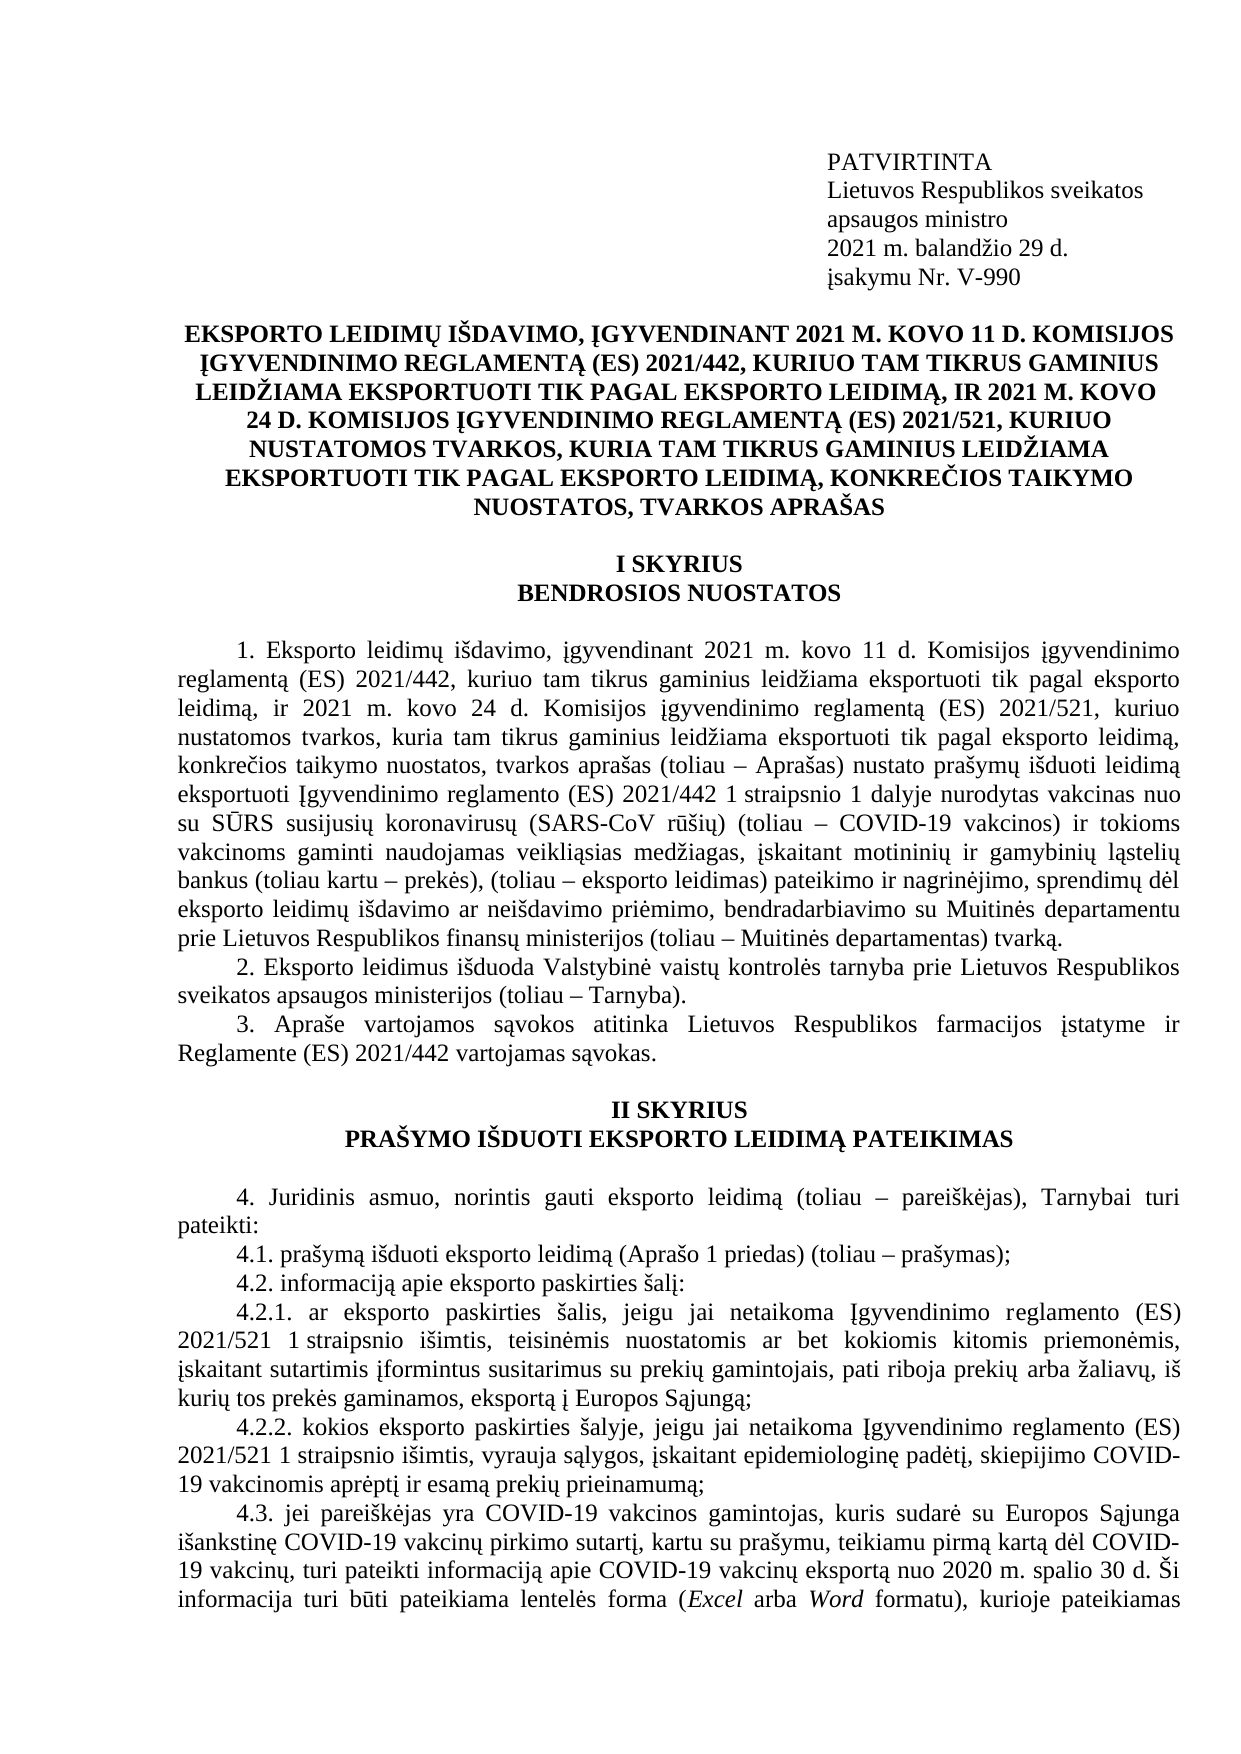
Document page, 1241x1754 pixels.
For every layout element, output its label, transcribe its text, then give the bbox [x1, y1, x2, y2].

text II SKYRIUS [177, 1096, 1181, 1124]
text 24 D. KOMISIJOS ĮGYVENDINIMO REGLAMENTĄ (ES) 2021/521, KURIUO NUSTATOMOS TVARKOS, KURIA TAM TIKRUS GAMINIUS LEIDŽIAMA EKSPORTUOTI TIK PAGAL EKSPORTO LEIDIMĄ, KONKREČIOS TAIKYMO NUOSTATOS, TVARKOS APRAŠAS [177, 406, 1181, 521]
text I SKYRIUS [177, 549, 1181, 578]
text įsakymu Nr. V-990 [827, 262, 1181, 291]
text 4.2.1. ar eksporto paskirties šalis, jeigu jai netaikoma Įgyvendinimo reglamento (ES) 2021/521 1 straipsnio išimtis, teisinėmis nuostatomis ar bet kokiomis kitomis priemonėmis, įskaitant sutartimis įformintus susitarimus su prekių gamintojais, pati riboja prekių arba žaliavų, iš kurių tos prekės gaminamos, eksportą į Europos Sąjungą; [177, 1297, 1181, 1412]
text 1. Eksporto leidimų išdavimo, įgyvendinant 2021 m. kovo 11 d. Komisijos įgyvendinimo reglamentą (ES) 2021/442, kuriuo tam tikrus gaminius leidžiama eksportuoti tik pagal eksporto leidimą, ir 2021 m. kovo 24 d. Komisijos įgyvendinimo reglamentą (ES) 2021/521, kuriuo nustatomos tvarkos, kuria tam tikrus gaminius leidžiama eksportuoti tik pagal eksporto leidimą, konkrečios taikymo nuostatos, tvarkos aprašas (toliau – Aprašas) nustato prašymų išduoti leidimą eksportuoti Įgyvendinimo reglamento (ES) 2021/442 1 straipsnio 1 dalyje nurodytas vakcinas nuo su SŪRS susijusių koronavirusų (SARS-CoV rūšių) (toliau – COVID-19 vakcinos) ir tokioms vakcinoms gaminti naudojamas veikliąsias medžiagas, įskaitant motininių ir gamybinių ląstelių bankus (toliau kartu – prekės), (toliau – eksporto leidimas) pateikimo ir nagrinėjimo, sprendimų dėl eksporto leidimų išdavimo ar neišdavimo priėmimo, bendradarbiavimo su Muitinės departamentu prie Lietuvos Respublikos finansų ministerijos (toliau – Muitinės departamentas) tvarką. [177, 636, 1181, 952]
text 3. Apraše vartojamos sąvokos atitinka Lietuvos Respublikos farmacijos įstatyme ir Reglamente (ES) 2021/442 vartojamas sąvokas. [177, 1009, 1181, 1067]
text 4.2. informaciją apie eksporto paskirties šalį: [177, 1268, 1181, 1297]
text PATVIRTINTA [827, 147, 1181, 176]
text 4. Juridinis asmuo, norintis gauti eksporto leidimą (toliau – pareiškėjas), Tarnybai turi pateikti: [177, 1182, 1181, 1239]
text Lietuvos Respublikos sveikatos apsaugos ministro [827, 176, 1181, 233]
text 4.3. jei pareiškėjas yra COVID-19 vakcinos gamintojas, kuris sudarė su Europos Sąjunga išankstinę COVID-19 vakcinų pirkimo sutartį, kartu su prašymu, teikiamu pirmą kartą dėl COVID-19 vakcinų, turi pateikti informaciją apie COVID-19 vakcinų eksportą nuo 2020 m. spalio 30 d. Ši informacija turi būti pateikiama lentelės forma (Excel arba Word formatu), kurioje pateikiamas [177, 1498, 1181, 1613]
text BENDROSIOS NUOSTATOS [177, 578, 1181, 607]
text PRAŠYMO IŠDUOTI EKSPORTO LEIDIMĄ PATEIKIMAS [177, 1124, 1181, 1153]
text 4.2.2. kokios eksporto paskirties šalyje, jeigu jai netaikoma Įgyvendinimo reglamento (ES) 2021/521 1 straipsnio išimtis, vyrauja sąlygos, įskaitant epidemiologinę padėtį, skiepijimo COVID-19 vakcinomis aprėptį ir esamą prekių prieinamumą; [177, 1412, 1181, 1498]
text 4.1. prašymą išduoti eksporto leidimą (Aprašo 1 priedas) (toliau – prašymas); [177, 1239, 1181, 1268]
text 2021 m. balandžio 29 d. [827, 233, 1181, 262]
text 2. Eksporto leidimus išduoda Valstybinė vaistų kontrolės tarnyba prie Lietuvos Respublikos sveikatos apsaugos ministerijos (toliau – Tarnyba). [177, 952, 1181, 1009]
text EKSPORTO LEIDIMŲ IŠDAVIMO, ĮGYVENDINANT 2021 M. KOVO 11 D. KOMISIJOS ĮGYVENDINIMO REGLAMENTĄ (ES) 2021/442, KURIUO TAM TIKRUS GAMINIUS LEIDŽIAMA EKSPORTUOTI TIK PAGAL EKSPORTO LEIDIMĄ, IR 2021 M. KOVO [177, 319, 1181, 406]
